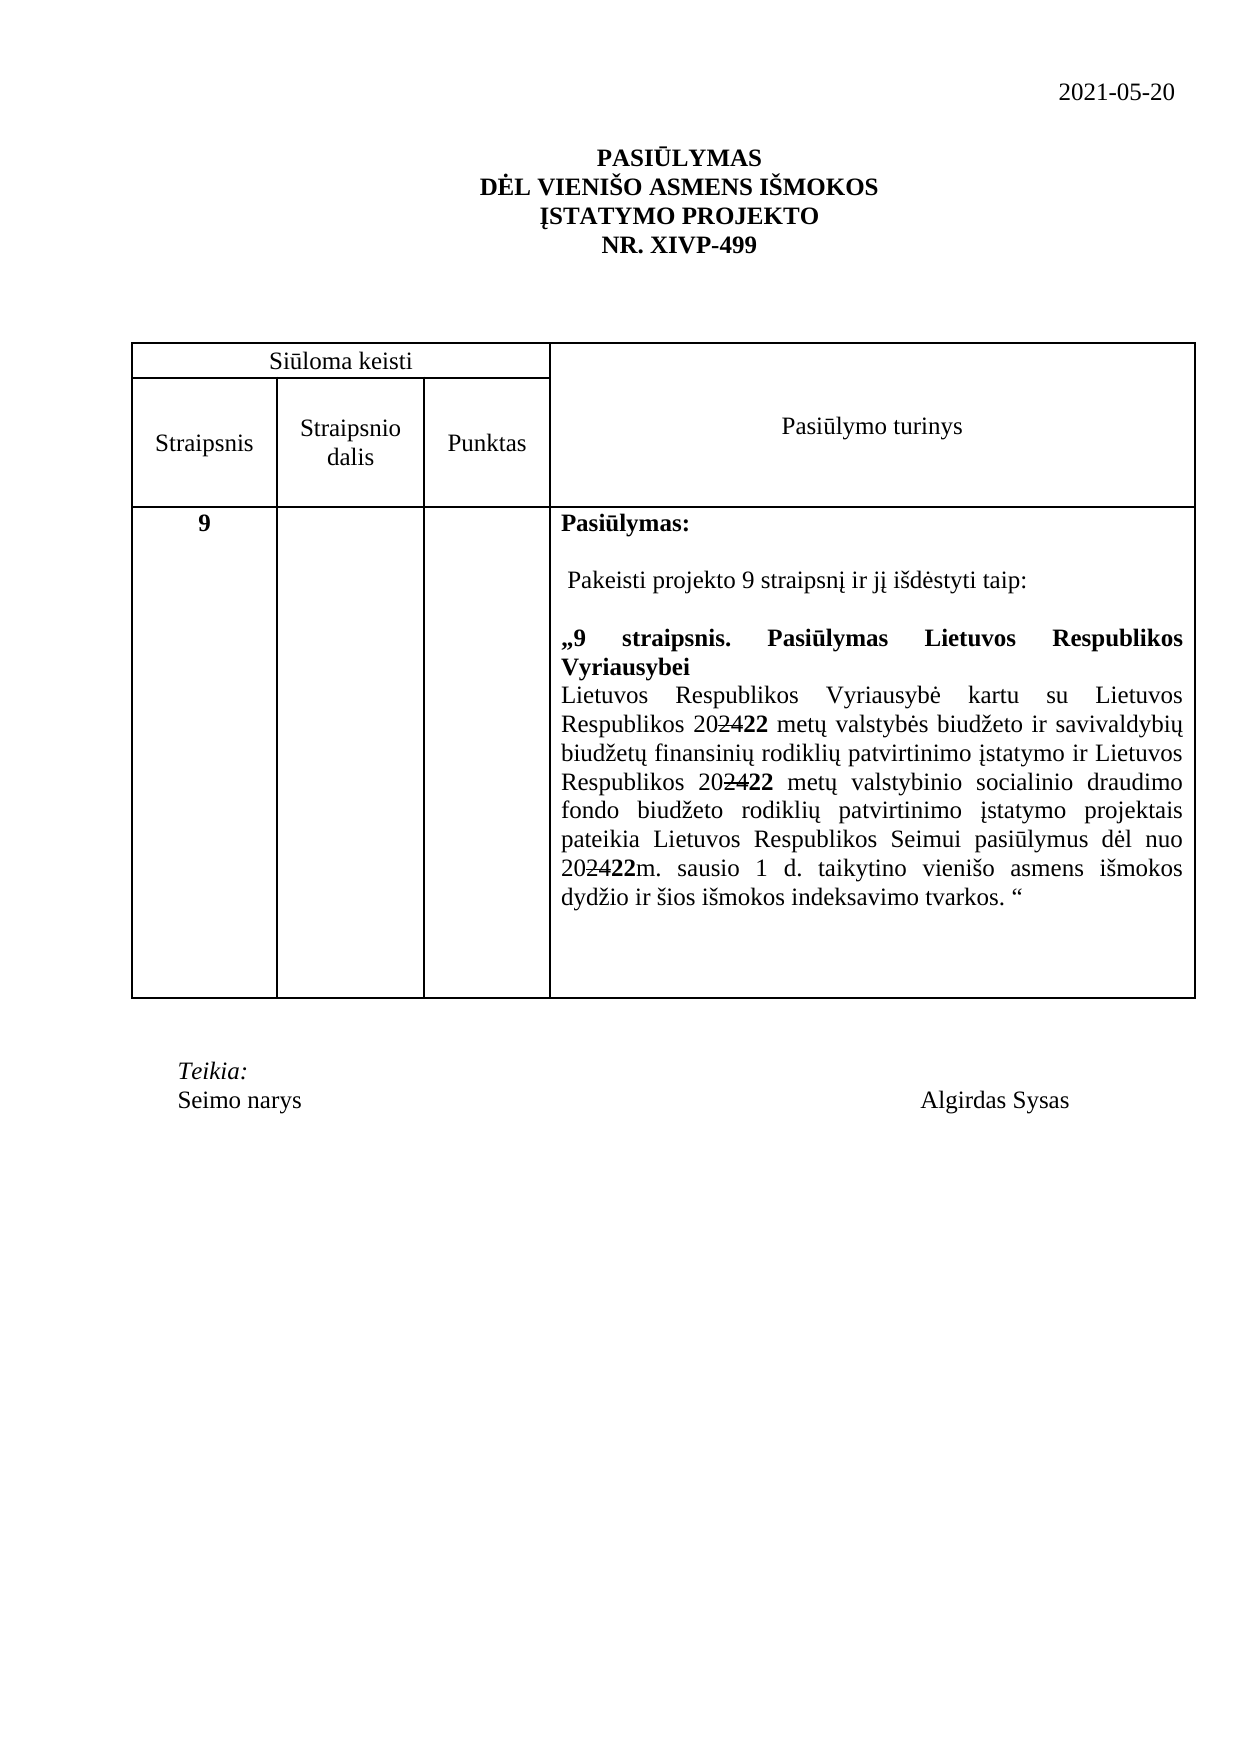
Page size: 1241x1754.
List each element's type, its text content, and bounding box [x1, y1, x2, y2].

table_header Pasiūlymo turinys [551, 344, 1194, 506]
text DĖL VIENIŠO ASMENS IŠMOKOS [177, 172, 1181, 201]
table_cell 9 [133, 508, 276, 997]
table_cell Punktas [425, 379, 549, 506]
text ĮSTATYMO PROJEKTO [177, 201, 1181, 230]
text PASIŪLYMAS [177, 143, 1181, 172]
table_header Siūloma keisti [133, 344, 549, 377]
text NR. XIVP-499 [177, 230, 1181, 258]
text Teikia: [177, 1056, 1181, 1085]
table_cell [425, 508, 549, 997]
table_cell [278, 508, 423, 997]
table_cell Straipsnis [133, 379, 276, 506]
table_cell Straipsnio dalis [278, 379, 423, 506]
table_cell Pasiūlymas: Pakeisti projekto 9 straipsnį ir jį išdėstyti taip: „9 straipsnis. Pasiūlymas Lietuvos Respublikos Vyriausybei Lietuvos Respublikos Vyriausybė kartu su Lietuvos Respublikos 202422 metų valstybės biudžeto ir savivaldybių biudžetų finansinių rodiklių patvirtinimo įstatymo ir Lietuvos Respublikos 202422 metų valstybinio socialinio draudimo fondo biudžeto rodiklių patvirtinimo įstatymo projektais pateikia Lietuvos Respublikos Seimui pasiūlymus dėl nuo 202422m. sausio 1 d. taikytino vienišo asmens išmokos dydžio ir šios išmokos indeksavimo tvarkos. “ [551, 508, 1194, 997]
text 2021-05-20 [177, 77, 1181, 106]
text Seimo narys Algirdas Sysas [177, 1085, 1181, 1114]
